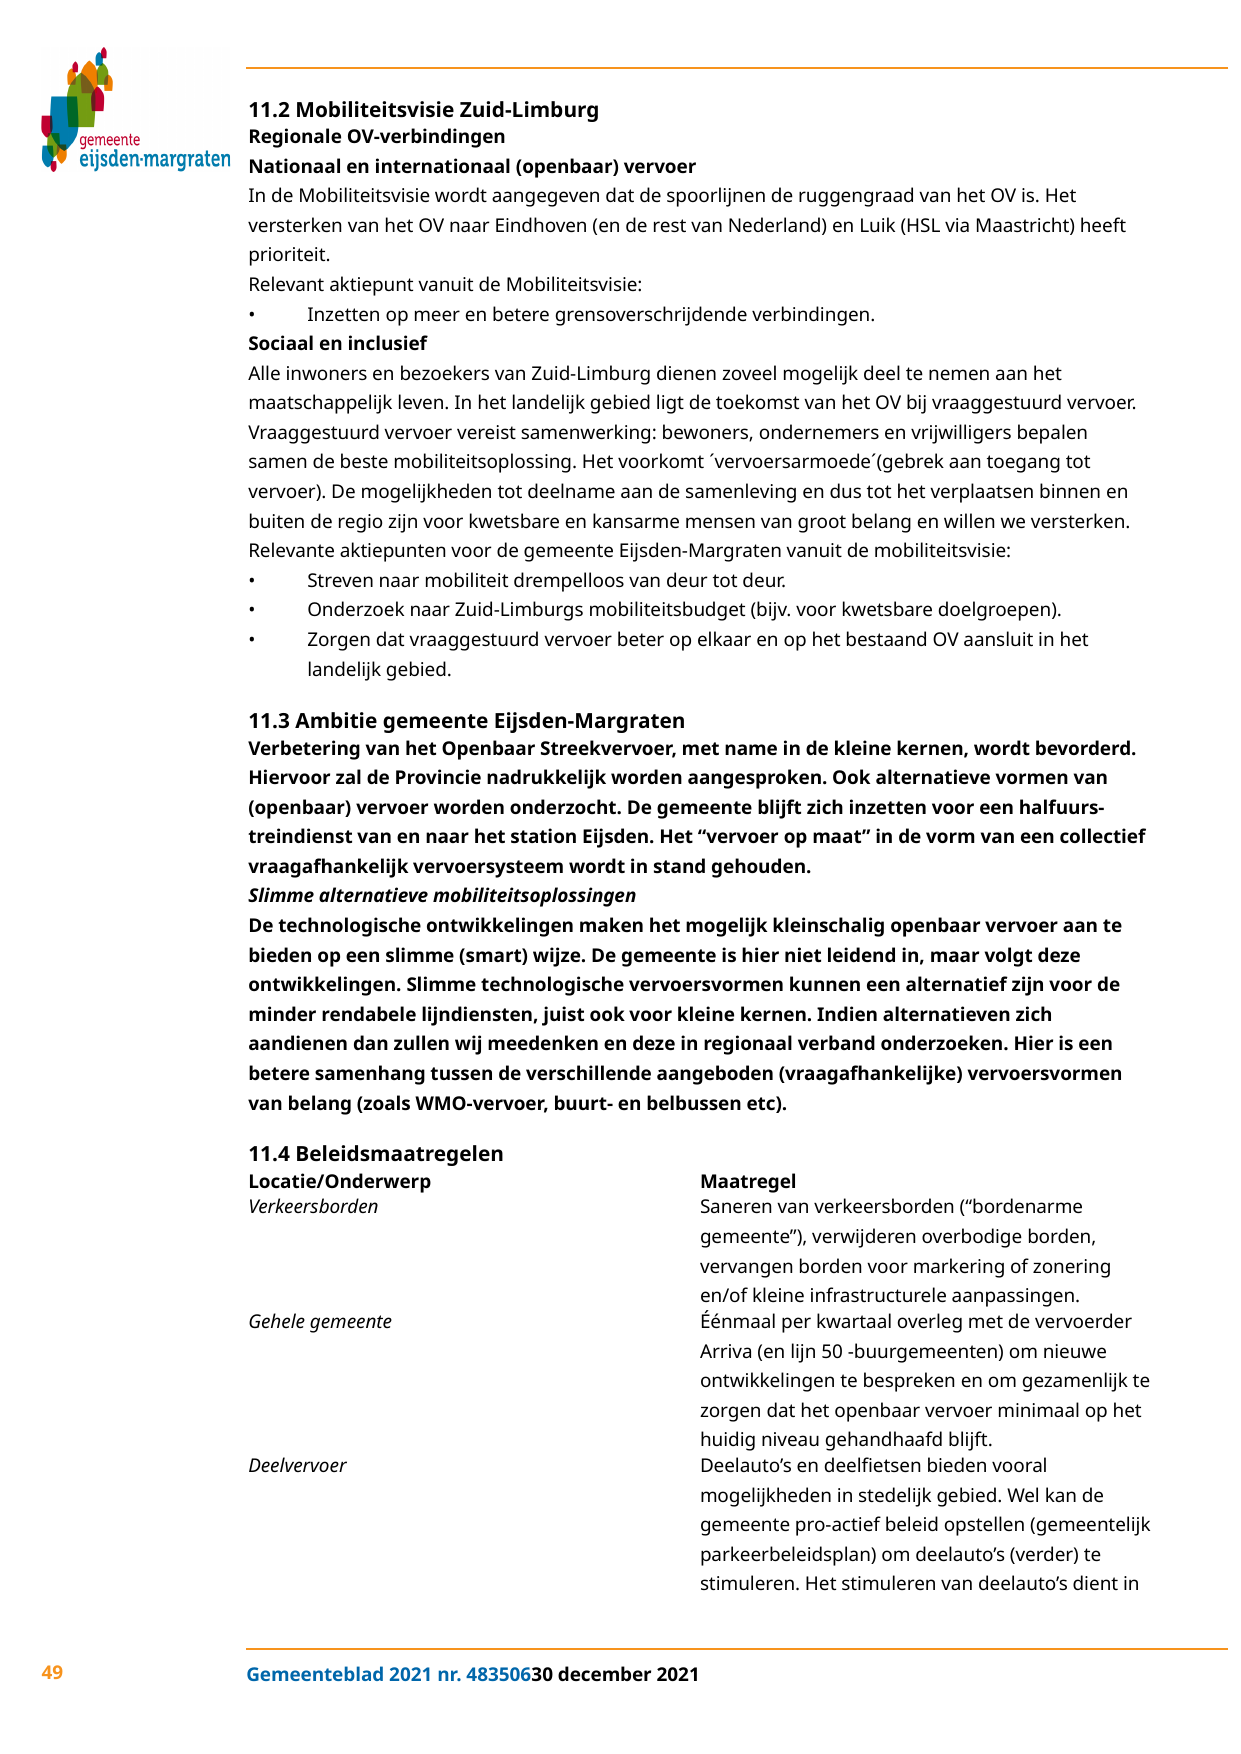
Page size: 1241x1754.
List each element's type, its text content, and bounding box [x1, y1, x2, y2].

text Sociaal en inclusief [248, 330, 1152, 356]
table_header Verbetering van het Openbaar Streekvervoer, met name in de kleine kernen, wordt bevorderd. Hiervoor zal de Provincie nadrukkelijk worden aangesproken. Ook alternatieve vormen van (openbaar) vervoer worden onderzocht. De gemeente blijft zich inzetten voor een halfuurs-treindienst van en naar het station Eijsden. Het “vervoer op maat” in de vorm van een collectief vraagafhankelijk vervoersysteem wordt in stand gehouden. Slimme alternatieve mobiliteitsoplossingen De technologische ontwikkelingen maken het mogelijk kleinschalig openbaar vervoer aan te bieden op een slimme (smart) wijze. De gemeente is hier niet leidend in, maar volgt deze ontwikkelingen. Slimme technologische vervoersvormen kunnen een alternatief zijn voor de minder rendabele lijndiensten, juist ook voor kleine kernen. Indien alternatieven zich aandienen dan zullen wij meedenken en deze in regionaal verband onderzoeken. Hier is een betere samenhang tussen de verschillende aangeboden (vraagafhankelijke) vervoersvormen van belang (zoals WMO-vervoer, buurt- en belbussen etc). [248, 735, 1152, 1115]
text Relevante aktiepunten voor de gemeente Eijsden-Margraten vanuit de mobiliteitsvisie: [248, 537, 1152, 563]
text Regionale OV-verbindingen [248, 123, 1152, 149]
table_cell Deelauto’s en deelfietsen bieden vooral mogelijkheden in stedelijk gebied. Wel kan de gemeente pro-actief beleid opstellen (gemeentelijk parkeerbeleidsplan) om deelauto’s (verder) te stimuleren. Het stimuleren van deelauto’s dient in [700, 1452, 1152, 1596]
list Inzetten op meer en betere grensoverschrijdende verbindingen. [248, 301, 1152, 326]
table_cell Verkeersborden [248, 1194, 700, 1308]
table_cell Éénmaal per kwartaal overleg met de vervoerder Arriva (en lijn 50 -buurgemeenten) om nieuwe ontwikkelingen te bespreken en om gezamenlijk te zorgen dat het openbaar vervoer minimaal op het huidig niveau gehandhaafd blijft. [700, 1308, 1152, 1452]
text 11.4 Beleidsmaatregelen [248, 1139, 1152, 1168]
list Streven naar mobiliteit drempelloos van deur tot deur. [248, 567, 1152, 593]
text 11.3 Ambitie gemeente Eijsden-Margraten [248, 706, 1152, 734]
table_cell Saneren van verkeersborden (“bordenarme gemeente”), verwijderen overbodige borden, vervangen borden voor markering of zonering en/of kleine infrastructurele aanpassingen. [700, 1194, 1152, 1308]
list Onderzoek naar Zuid-Limburgs mobiliteitsbudget (bijv. voor kwetsbare doelgroepen). [248, 597, 1152, 622]
text Nationaal en internationaal (openbaar) vervoer [248, 153, 1152, 178]
text Alle inwoners en bezoekers van Zuid-Limburg dienen zoveel mogelijk deel te nemen aan het maatschappelijk leven. In het landelijk gebied ligt de toekomst van het OV bij vraaggestuurd vervoer. Vraaggestuurd vervoer vereist samenwerking: bewoners, ondernemers en vrijwilligers bepalen samen de beste mobiliteitsoplossing. Het voorkomt ´vervoersarmoede´(gebrek aan toegang tot vervoer). De mogelijkheden tot deelname aan de samenleving en dus tot het verplaatsen binnen en buiten de regio zijn voor kwetsbare en kansarme mensen van groot belang en willen we versterken. [248, 360, 1152, 533]
table_cell Gehele gemeente [248, 1308, 700, 1452]
list Zorgen dat vraaggestuurd vervoer beter op elkaar en op het bestaand OV aansluit in het landelijk gebied. [248, 626, 1152, 681]
table_header Locatie/Onderwerp [248, 1168, 700, 1194]
text In de Mobiliteitsvisie wordt aangegeven dat de spoorlijnen de ruggengraad van het OV is. Het versterken van het OV naar Eindhoven (en de rest van Nederland) en Luik (HSL via Maastricht) heeft prioriteit. [248, 182, 1152, 267]
table_cell Deelvervoer [248, 1452, 700, 1596]
picture [41, 47, 231, 172]
table_header Maatregel [700, 1168, 1152, 1194]
text 11.2 Mobiliteitsvisie Zuid-Limburg [248, 95, 1152, 123]
text Relevant aktiepunt vanuit de Mobiliteitsvisie: [248, 271, 1152, 297]
